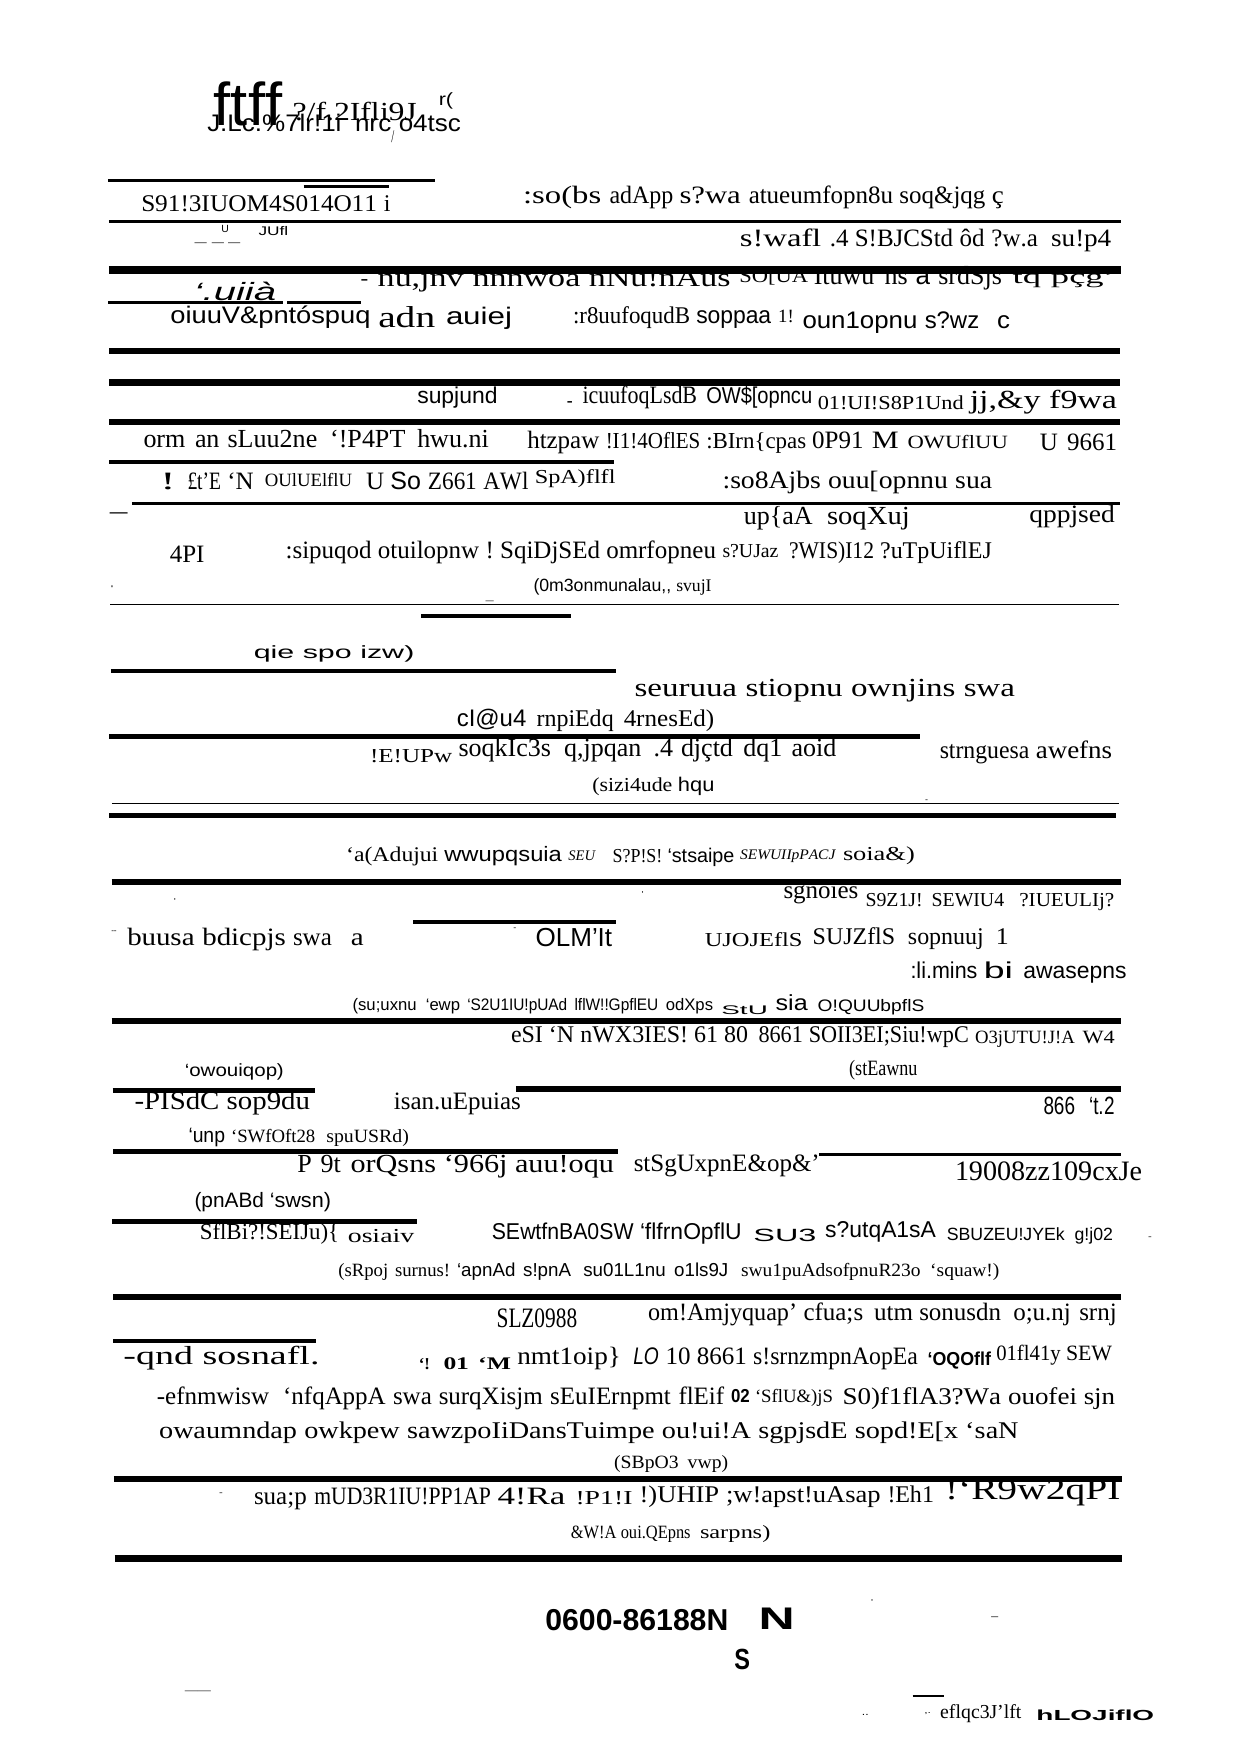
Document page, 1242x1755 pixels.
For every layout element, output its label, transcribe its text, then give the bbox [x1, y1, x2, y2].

text s!wafl .4 S!BJCStd ôd ?w.a su!p4 [739, 227, 1164, 252]
text — [110, 596, 1164, 605]
text (stEawnu [849, 1055, 1164, 1081]
text .. ,. eflqc3J’lft hLOJiflO [96, 1700, 1154, 1723]
text (SBpO3 vwp) [608, 1451, 733, 1473]
text • [96, 1597, 872, 1604]
text seuruua stiopnu ownjins swa [634, 672, 1164, 702]
text 4PI :sipuqod otuilopnw ! SqiDjSEd omrfopneu s?UJaz ?WIS)I12 ?uTpUiflEJ [169, 536, 1164, 567]
text S91!3IUOM4S014O11 i :so(bs adApp s?wa atueumfopn8u soq&jqg ç [141, 180, 1164, 217]
text S [728, 1642, 756, 1675]
text eSI ‘N nWX3IES! 61 80 8661 SOII3EI;Siu!wpC O3jUTU!J!A W4 [511, 1020, 1164, 1049]
text ‘unp ‘SWfOft28 spuUSRd) [188, 1123, 816, 1147]
text (sRpoj surnus! ‘apnAd s!pnA su01L1nu o1ls9J swu1puAdsofpnuR23o ‘squaw!) [332, 1258, 1006, 1280]
text OLM’It UJOJEflS SUJZflS sopnuuj 1 [535, 922, 1164, 952]
text ftff [214, 76, 282, 136]
text -qnd sosnafl. ‘! 01 ‘M nmt1oip} LO 10 8661 s!srnzmpnAopEa ‘OQOflf 01fl41y SEW [123, 1340, 1164, 1373]
text :li.mins bi awasepns [910, 956, 1164, 982]
text (su;uxnu ‘ewp ‘S2U1IU!pUAd lflW!!GpflEU odXps StU sia O!QUUbpflS [352, 990, 1164, 1017]
text ‘.uiià - nu,jnv nnnwoa nNu!nAus SO[UA Ituwu ns a srdSjs tq pçg’ [108, 261, 1164, 304]
text !E!UPw soqkIc3s q,jpqan .4 djçtd dq1 aoid strnguesa awefns [370, 732, 1164, 767]
text U JUfl [221, 221, 1164, 226]
text 19008zz109cxJe [955, 1154, 1164, 1186]
text (pnABd ‘swsn) [194, 1188, 816, 1211]
text -- buusa bdicpjs swa a [111, 922, 372, 951]
text oiuuV&pntóspuq adn auiej :r8uufoqudB soppaa 1! oun1opnu s?wz c [170, 304, 1164, 334]
text - sua;p mUD3R1IU!PP1AP 4!Ra !P1!I !)UHIP ;w!apst!uAsap !Eh1 !‘R9w2qPI [213, 1473, 1126, 1509]
text -PISdC sop9du isan.uEpuias [134, 1085, 816, 1115]
text - [112, 796, 1164, 804]
text P 9t orQsns ‘966j auu!oqu stSgUxpnE&op&’ [297, 1148, 822, 1178]
text J.Lc.%7lr!1i nrc/ o4tsc [207, 119, 1164, 145]
text SflBi?!SEIJu){ osiaiv SEwtfnBA0SW ‘flfrnOpflU SU3 s?utqA1sA SBUZEU!JYEk g!j02 - [193, 1216, 1158, 1247]
text ! £t’E ‘N OUlUElflU U So Z661 AWl SpA)flfl :so8Ajbs ouu[opnnu sua [152, 465, 999, 495]
text supjund - icuufoqLsdB OW$[opncu 01!UI!S8P1Und jj,&y f9wa orm an sLuu2ne ‘!P4PT hwu.ni htzpaw !I1!4OflES :BIrn{cpas 0P91 M OWUflUU U 9661 [143, 379, 1124, 456]
text ?/f.2Ifli9J r( [292, 90, 1164, 119]
text — up{aA soqXuj qppjsed [109, 499, 1164, 530]
text (sizi4ude hqu [586, 773, 720, 796]
text 866 ‘t.2 [1043, 1091, 1164, 1120]
text SLZ0988 om!Amjyquap’ cfua;s utm sonusdn o;u.nj srnj [496, 1294, 1164, 1333]
text -efnmwisw ‘nfqAppA swa surqXisjm sEuIErnpmt flEif 02 ‘SflU&)jS S0)f1flA3?Wa ouofei sjn owaumndap owkpew sawzpoIiDansTuimpe ou!ui!A sgpjsdE sopd!E[x ‘saN [157, 1381, 1125, 1443]
text qie spo izw) [253, 641, 416, 662]
text —— [184, 1686, 211, 1695]
text --- [192, 237, 280, 247]
text &W!A oui.QEpns sarpns) [565, 1521, 776, 1542]
text • • sgnoies S9Z1J! SEWIU4 ?IUEULIj? [174, 875, 1164, 910]
text • (0m3onmunalau,, svujI [111, 575, 1164, 595]
text ‘owouiqop) [184, 1059, 291, 1079]
text cI@u4 rnpiEdq 4rnesEd) [457, 704, 1164, 731]
text 0600-86188N N - [545, 1604, 1164, 1637]
text ‘a(Adujui wwupqsuia SEU S?P!S! ‘stsaipe SEWUIIpPACJ soia&) [346, 842, 1164, 867]
